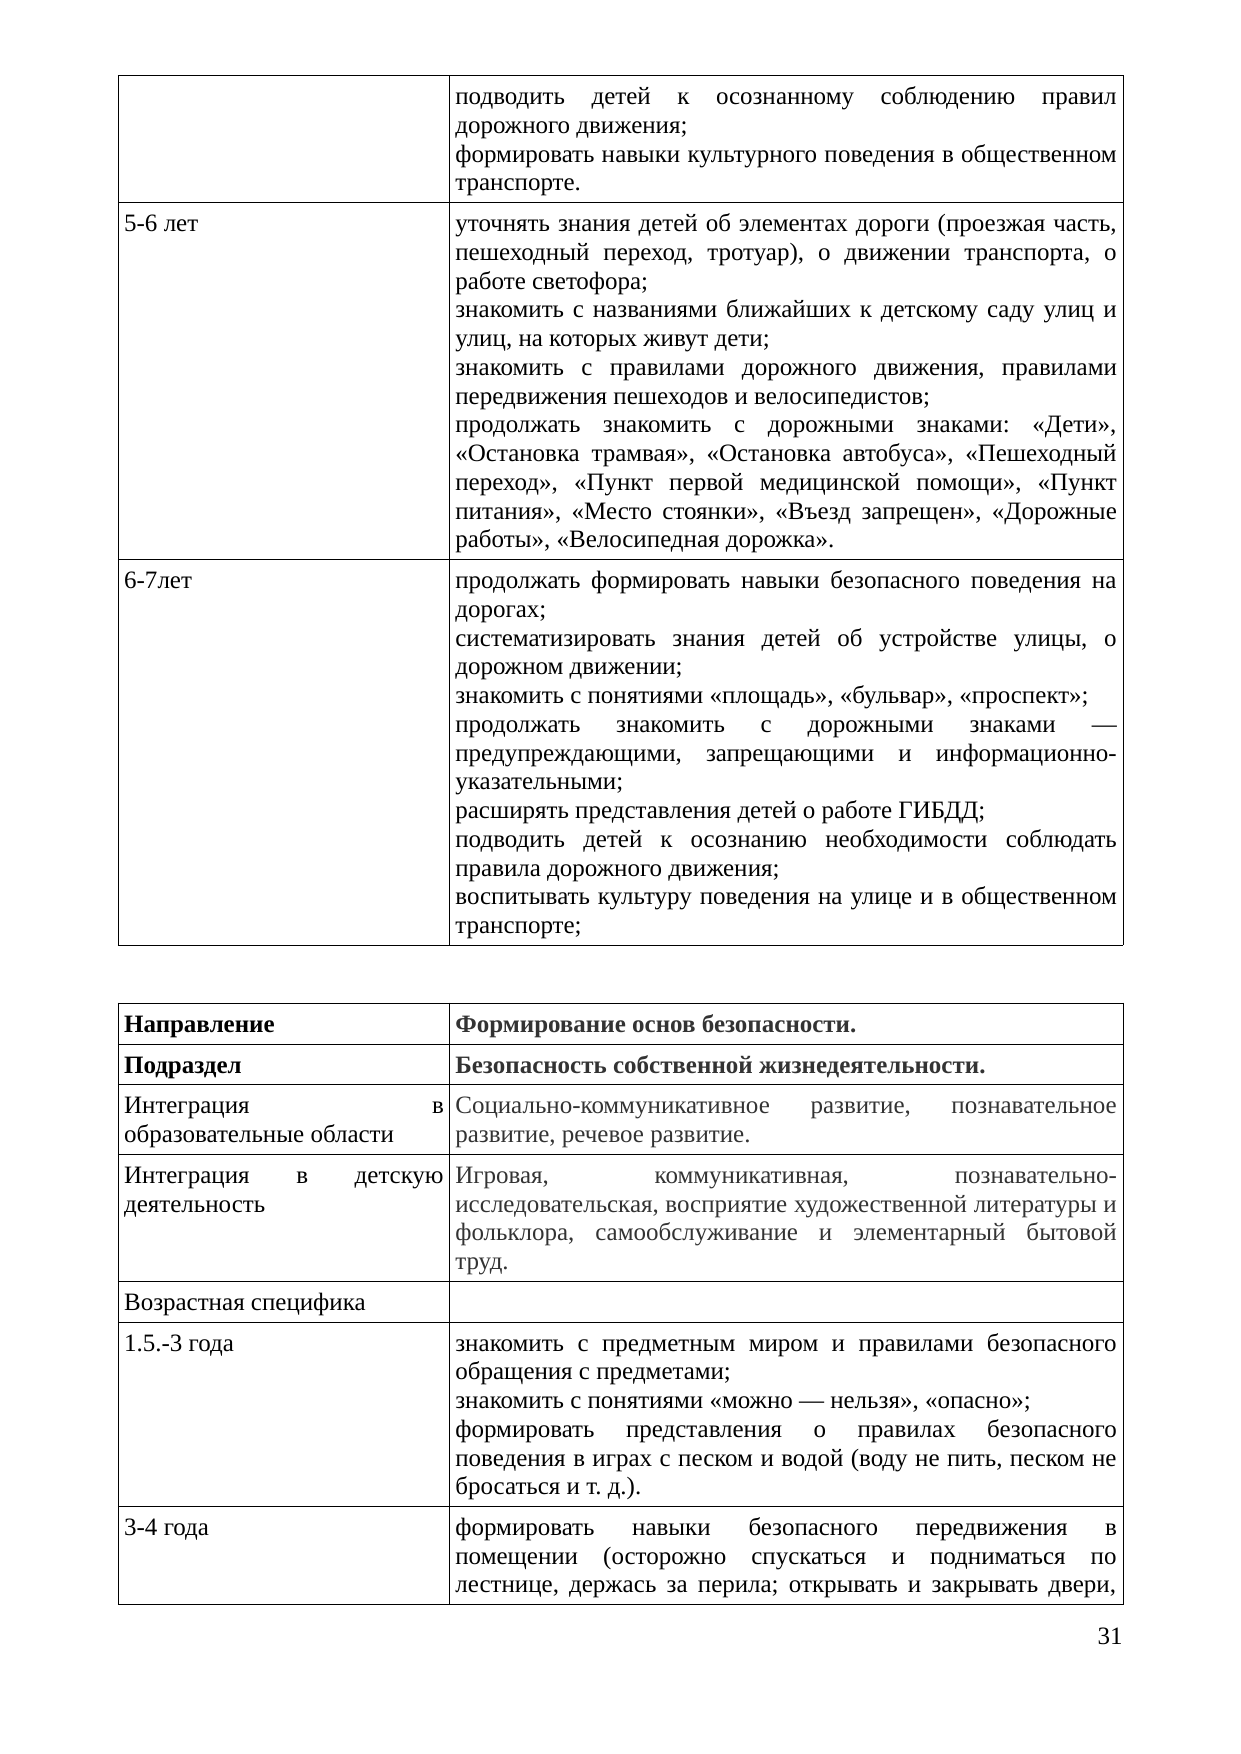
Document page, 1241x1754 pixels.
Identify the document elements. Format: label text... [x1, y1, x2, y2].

table_cell Подраздел [119, 1045, 449, 1084]
table_cell продолжать формировать навыки безопасного поведения на дорогах; систематизировать знания детей об устройстве улицы, о дорожном движении; знакомить с понятиями «площадь», «бульвар», «проспект»; продолжать знакомить с дорожными знаками — предупреждающими, запрещающими и информационно-указательными; расширять представления детей о работе ГИБДД; подводить детей к осознанию необходимости соблюдать правила дорожного движения; воспитывать культуру поведения на улице и в общественном транспорте; [450, 560, 1123, 945]
table_cell уточнять знания детей об элементах дороги (проезжая часть, пешеходный переход, тротуар), о движении транспорта, о работе светофора; знакомить с названиями ближайших к детскому саду улиц и улиц, на которых живут дети; знакомить с правилами дорожного движения, правилами передвижения пешеходов и велосипедистов; продолжать знакомить с дорожными знаками: «Дети», «Остановка трамвая», «Остановка автобуса», «Пешеходный переход», «Пункт первой медицинской помощи», «Пункт питания», «Место стоянки», «Въезд запрещен», «Дорожные работы», «Велосипедная дорожка». [450, 203, 1123, 559]
table_cell [119, 76, 449, 202]
table_cell Интеграция в образовательные области [119, 1085, 449, 1154]
table_cell 3-4 года [119, 1507, 449, 1604]
table_cell знакомить с предметным миром и правилами безопасного обращения с предметами; знакомить с понятиями «можно — нельзя», «опасно»; формировать представления о правилах безопасного поведения в играх с песком и водой (воду не пить, песком не бросаться и т. д.). [450, 1323, 1123, 1506]
table_cell Игровая, коммуникативная, познавательно-исследовательская, восприятие художественной литературы и фольклора, самообслуживание и элементарный бытовой труд. [450, 1155, 1123, 1281]
table_cell [450, 1282, 1123, 1321]
table_cell Возрастная специфика [119, 1282, 449, 1321]
table_cell Социально-коммуникативное развитие, познавательное развитие, речевое развитие. [450, 1085, 1123, 1154]
table_cell 6-7лет [119, 560, 449, 945]
table_cell 1.5.-3 года [119, 1323, 449, 1506]
table_cell 5-6 лет [119, 203, 449, 559]
table_cell Безопасность собственной жизнедеятельности. [450, 1045, 1123, 1084]
table_header Формирование основ безопасности. [450, 1004, 1123, 1043]
table_cell подводить детей к осознанному соблюдению правил дорожного движения; формировать навыки культурного поведения в общественном транспорте. [450, 76, 1123, 202]
table_cell Интеграция в детскую деятельность [119, 1155, 449, 1281]
table_header Направление [119, 1004, 449, 1043]
table_cell формировать навыки безопасного передвижения в помещении (осторожно спускаться и подниматься по лестнице, держась за перила; открывать и закрывать двери, [450, 1507, 1123, 1604]
